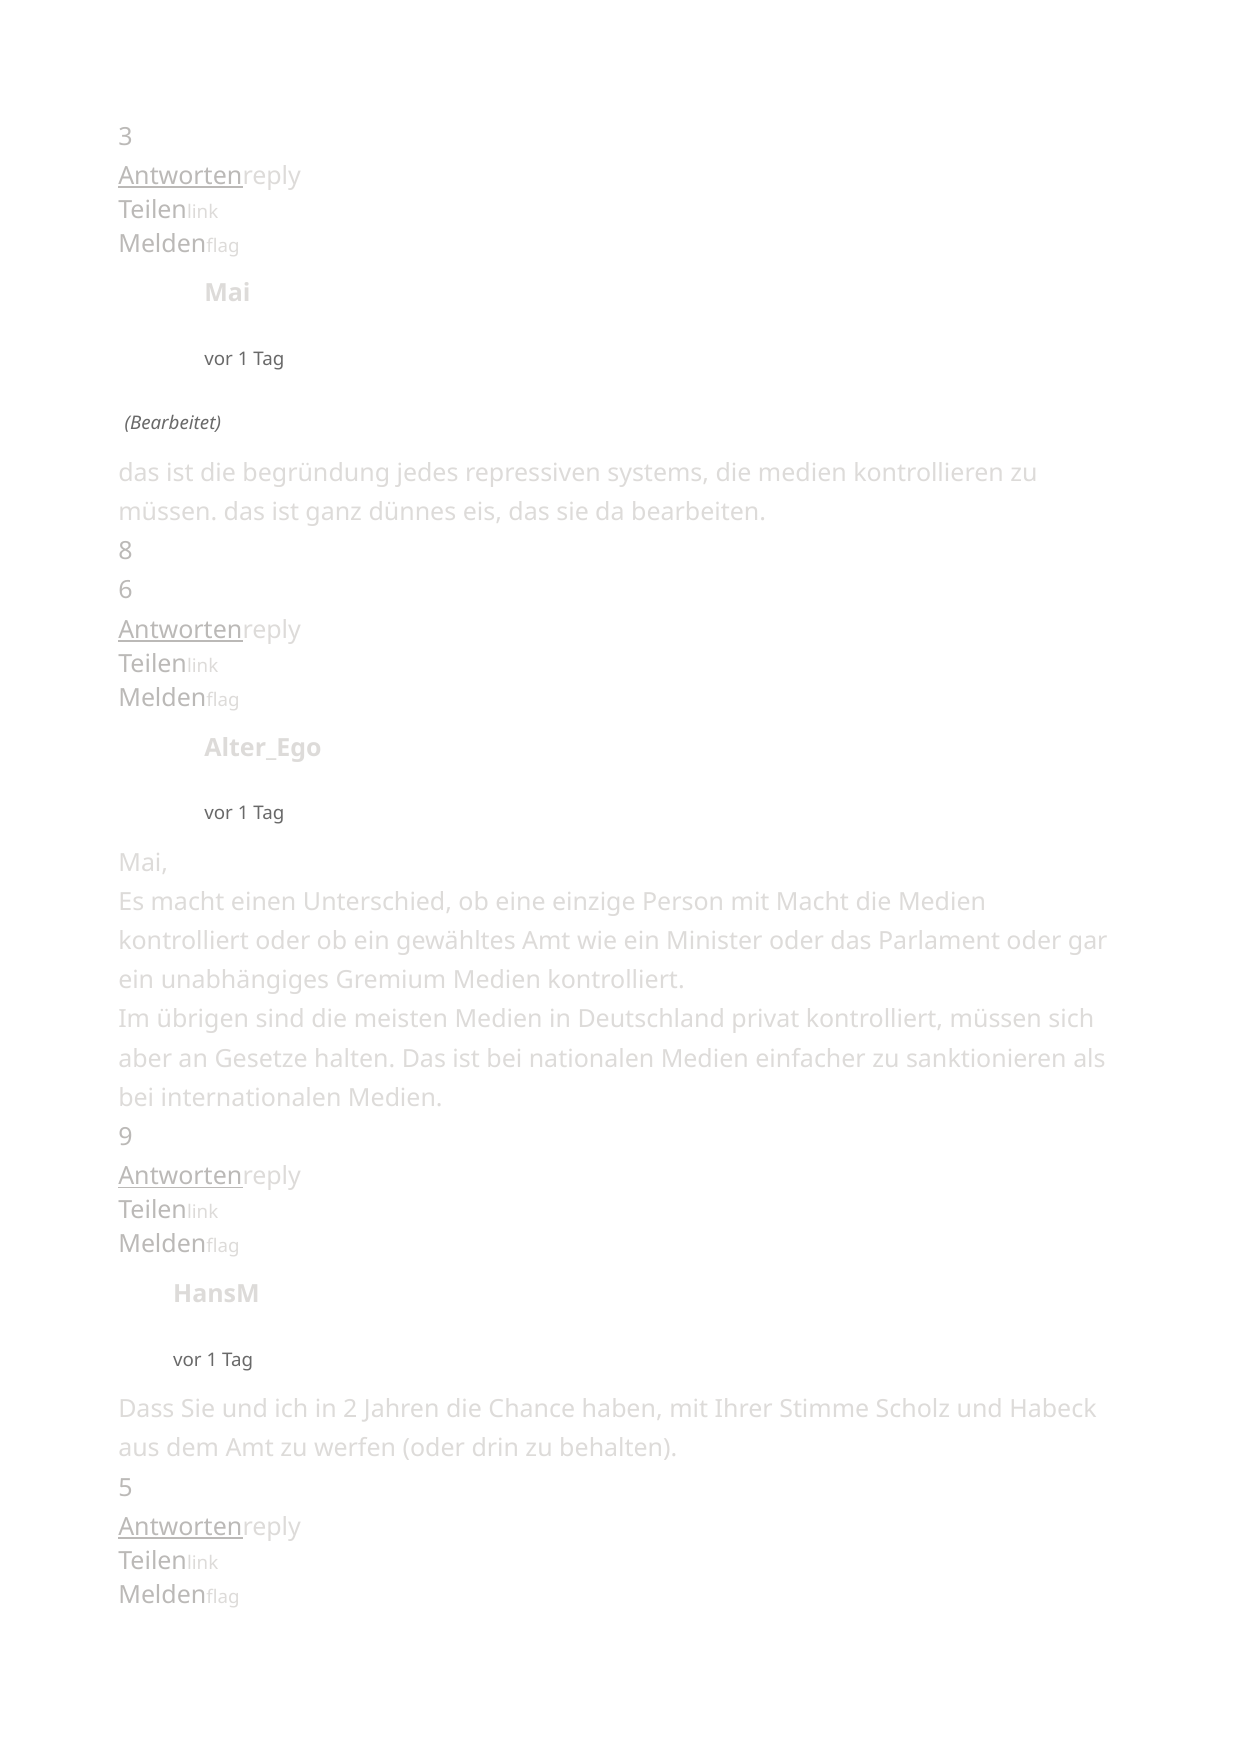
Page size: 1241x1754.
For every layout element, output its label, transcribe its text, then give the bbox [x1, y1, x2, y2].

text Meldenflag [118, 1226, 1122, 1260]
text Mai, Es macht einen Unterschied, ob eine einzige Person mit Macht die Medien kontrolliert oder ob ein gewähltes Amt wie ein Minister oder das Parlament oder gar ein unabhängiges Gremium Medien kontrolliert. Im übrigen sind die meisten Medien in Deutschland privat kontrolliert, müssen sich aber an Gesetze halten. Das ist bei nationalen Medien einfacher zu sanktionieren als bei internationalen Medien. [118, 844, 1122, 1113]
text 9 [118, 1119, 1122, 1153]
text Mai [204, 275, 1114, 309]
text Teilenlink [118, 191, 1122, 225]
text Antwortenreply [118, 157, 1122, 191]
text Antwortenreply [118, 1158, 1122, 1192]
text vor 1 Tag [173, 1346, 1117, 1372]
text das ist die begründung jedes repressiven systems, die medien kontrollieren zu müssen. das ist ganz dünnes eis, das sie da bearbeiten. [118, 455, 1122, 528]
text Meldenflag [118, 225, 1122, 259]
text Alter_Ego [204, 729, 1114, 763]
text Antwortenreply [118, 611, 1122, 645]
text Teilenlink [118, 1192, 1122, 1226]
text Teilenlink [118, 1542, 1122, 1577]
text Teilenlink [118, 645, 1122, 679]
text (Bearbeitet) [118, 406, 1122, 435]
text HansM [173, 1276, 1114, 1310]
text Meldenflag [118, 679, 1122, 713]
text vor 1 Tag [204, 346, 1117, 371]
text 6 [118, 572, 1122, 606]
text Dass Sie und ich in 2 Jahren die Chance haben, mit Ihrer Stimme Scholz und Habeck aus dem Amt zu werfen (oder drin zu behalten). [118, 1391, 1122, 1464]
text vor 1 Tag [204, 799, 1117, 825]
text Meldenflag [118, 1577, 1122, 1611]
text 3 [118, 118, 1122, 152]
text Antwortenreply [118, 1508, 1122, 1542]
text 8 [118, 533, 1122, 567]
text 5 [118, 1469, 1122, 1503]
